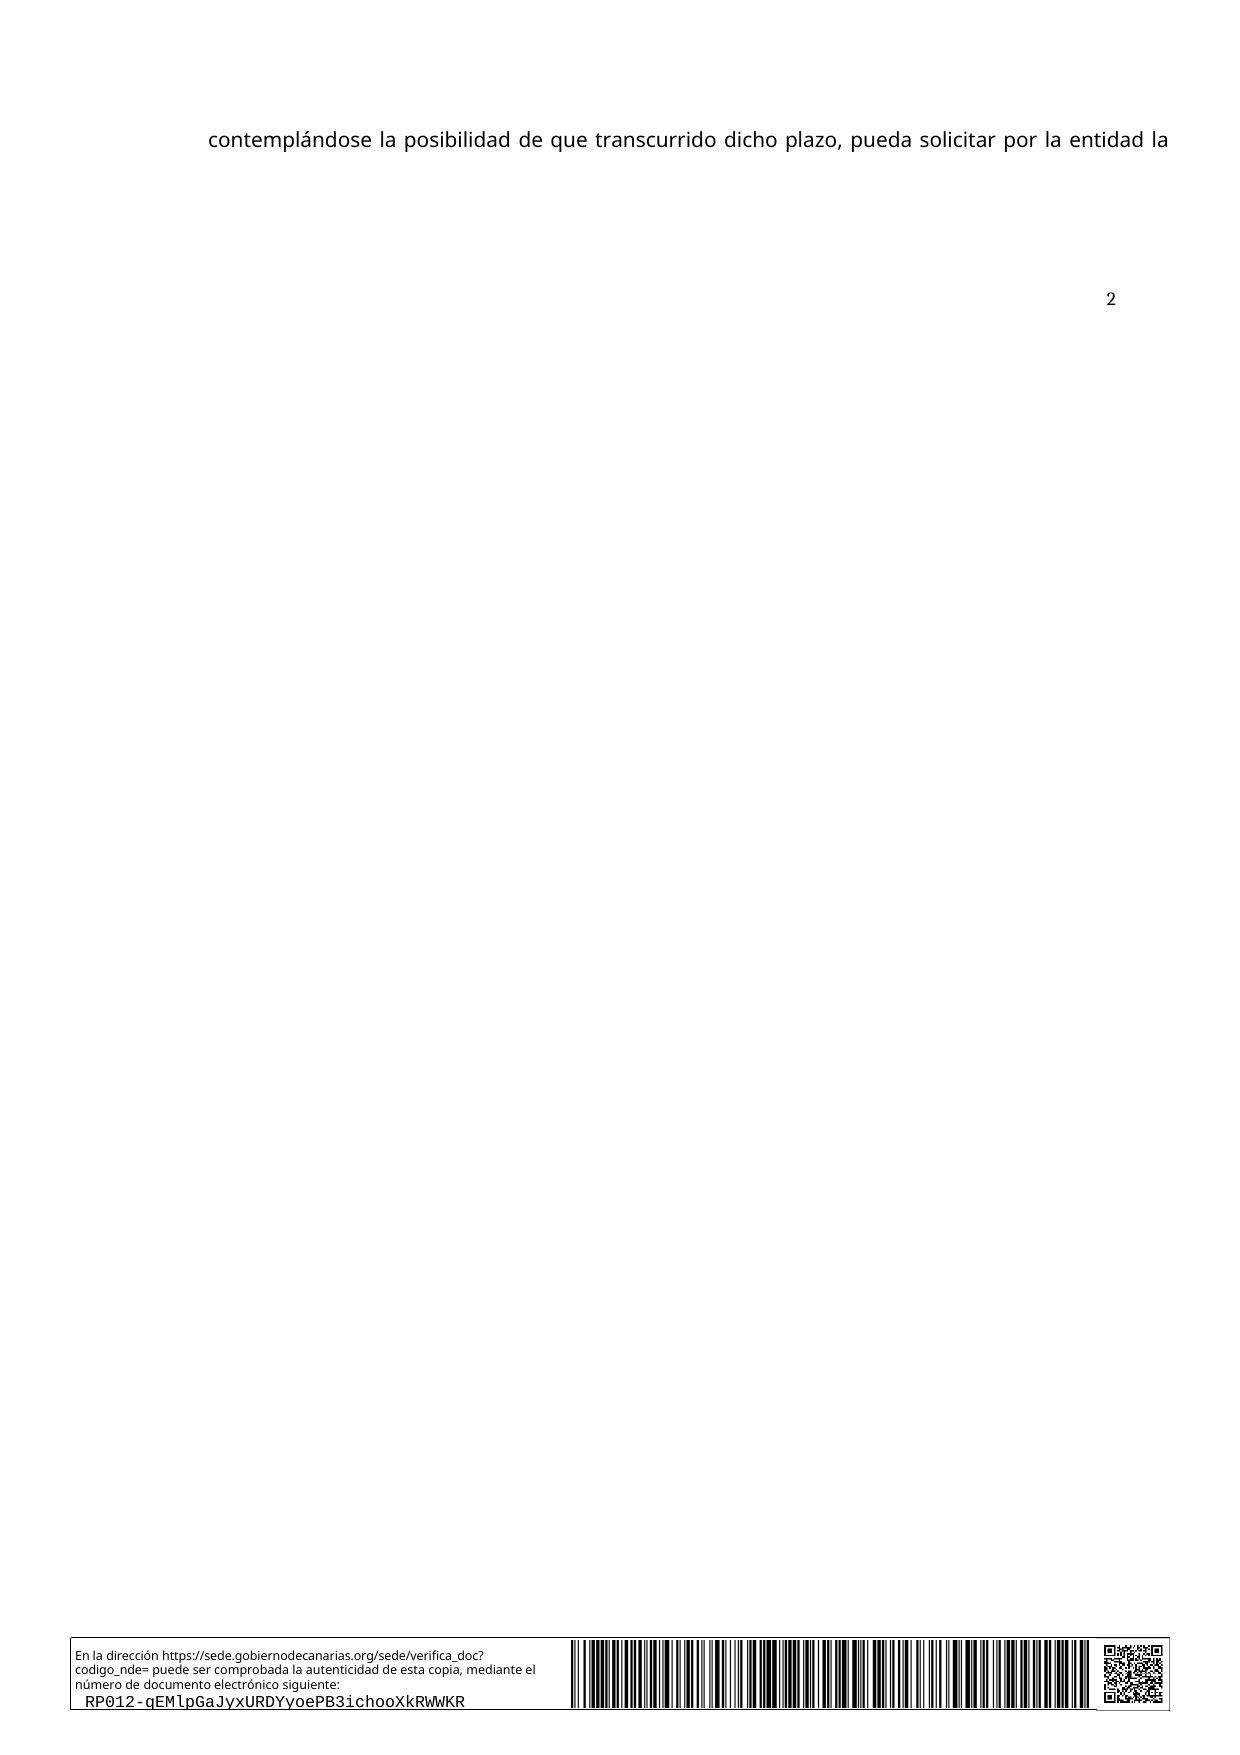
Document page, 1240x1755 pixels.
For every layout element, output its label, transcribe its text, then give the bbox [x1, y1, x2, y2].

text contemplándose la posibilidad de que transcurrido dicho plazo, pueda solicitar por la entidad la [208, 125, 1181, 153]
text 2 [58, 288, 1116, 310]
